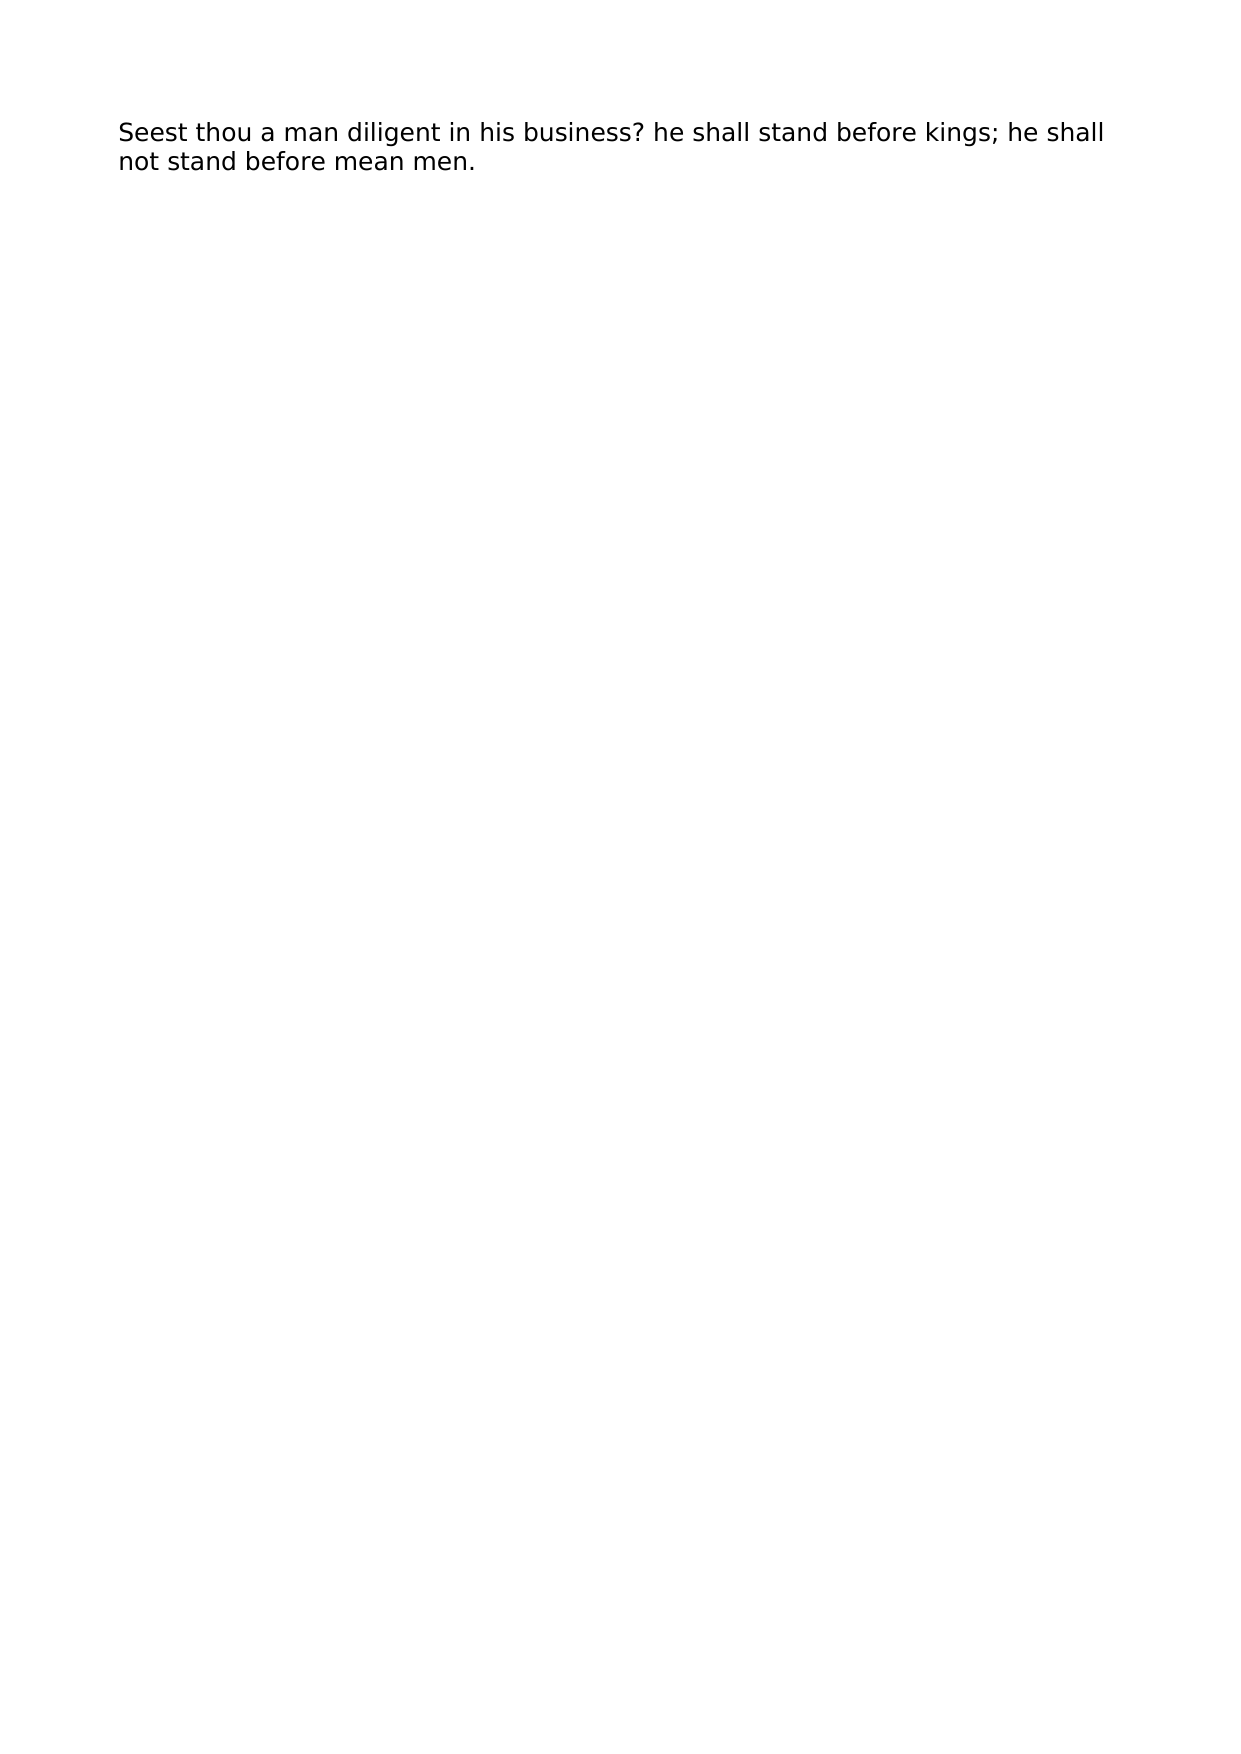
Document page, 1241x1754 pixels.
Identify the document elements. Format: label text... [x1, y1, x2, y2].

text Seest thou a man diligent in his business? he shall stand before kings; he shall not stand before mean men. [118, 118, 1122, 176]
